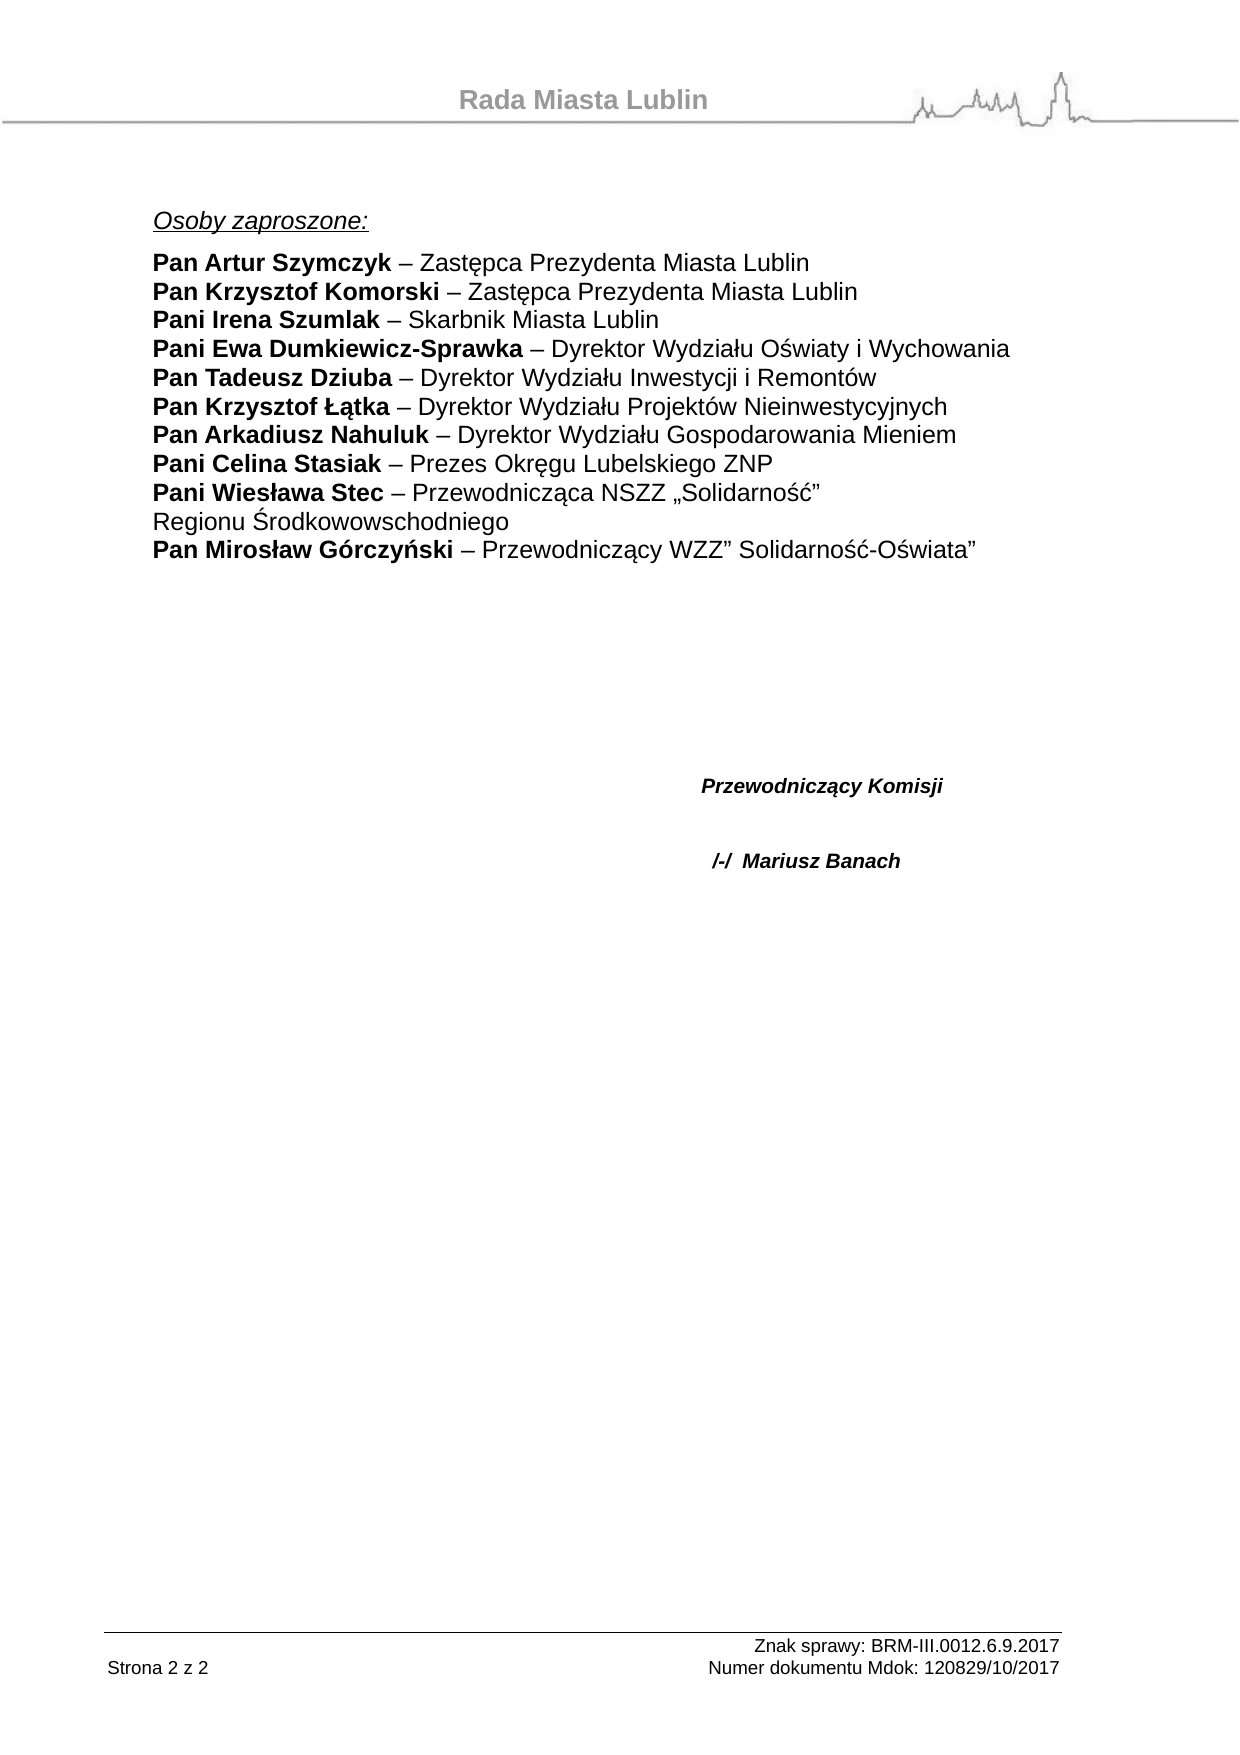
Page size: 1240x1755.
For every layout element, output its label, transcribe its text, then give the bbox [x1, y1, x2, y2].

text Regionu Środkowowschodniego [104, 507, 1062, 535]
text Pan Arkadiusz Nahuluk – Dyrektor Wydziału Gospodarowania Mieniem [104, 420, 1062, 449]
text Pan Krzysztof Komorski – Zastępca Prezydenta Miasta Lublin [104, 277, 1062, 305]
text Pani Irena Szumlak – Skarbnik Miasta Lublin [104, 305, 1062, 334]
text /-/ Mariusz Banach [104, 849, 1062, 873]
text Pan Krzysztof Łątka – Dyrektor Wydziału Projektów Nieinwestycyjnych [104, 392, 1062, 420]
text Pan Artur Szymczyk – Zastępca Prezydenta Miasta Lublin [104, 248, 1062, 277]
text Pani Celina Stasiak – Prezes Okręgu Lubelskiego ZNP [104, 449, 1062, 478]
text Pani Ewa Dumkiewicz-Sprawka – Dyrektor Wydziału Oświaty i Wychowania [104, 334, 1062, 363]
text Pan Mirosław Górczyński – Przewodniczący WZZ” Solidarność-Oświata” [104, 535, 1062, 564]
text Pan Tadeusz Dziuba – Dyrektor Wydziału Inwestycji i Remontów [104, 363, 1062, 392]
text Przewodniczący Komisji [583, 774, 1062, 822]
picture [0, 72, 1240, 135]
text Pani Wiesława Stec – Przewodnicząca NSZZ „Solidarność” [104, 478, 1062, 507]
text Osoby zaproszone: [104, 206, 1062, 234]
